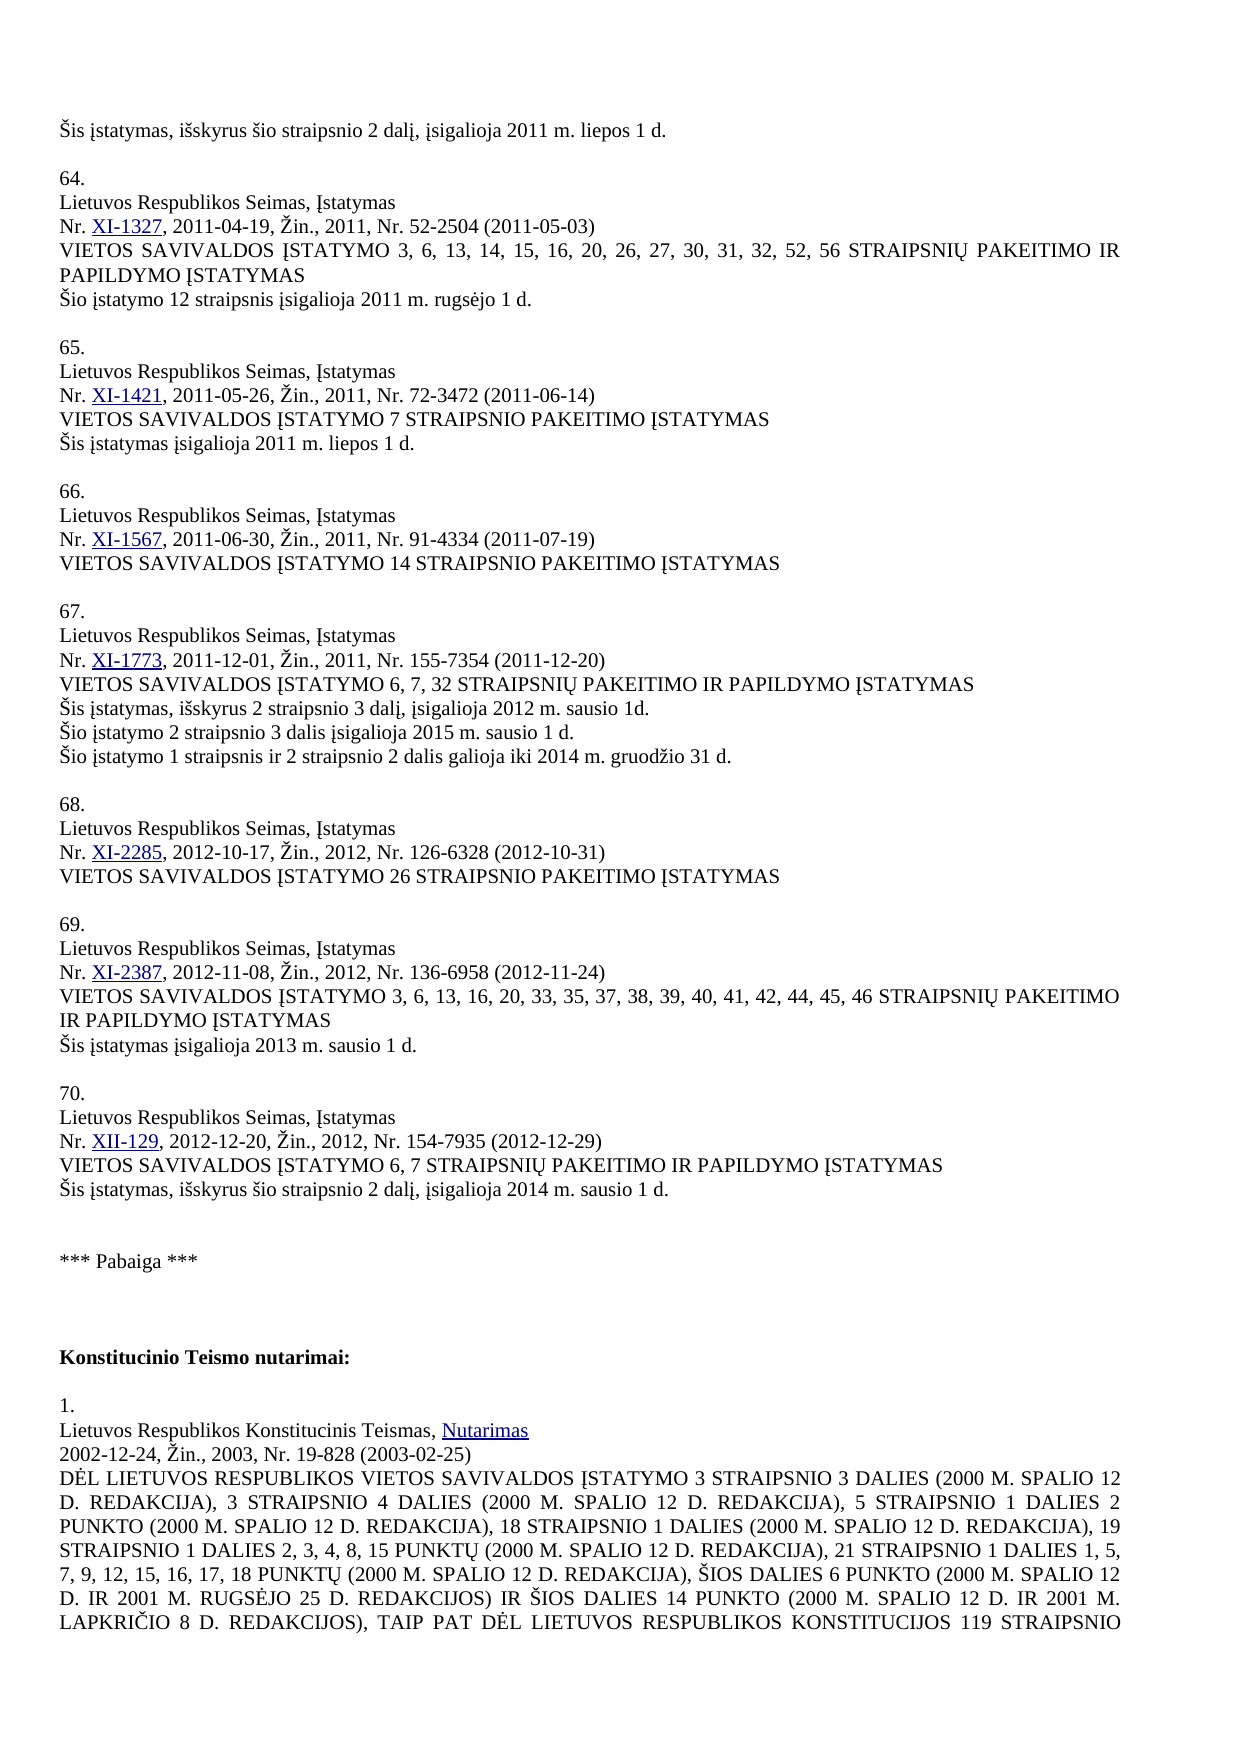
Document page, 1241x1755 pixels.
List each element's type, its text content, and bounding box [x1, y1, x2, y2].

text VIETOS SAVIVALDOS ĮSTATYMO 3, 6, 13, 16, 20, 33, 35, 37, 38, 39, 40, 41, 42, 44, 45, 46 STRAIPSNIŲ PAKEITIMO IR PAPILDYMO ĮSTATYMAS [59, 984, 1122, 1032]
text Šio įstatymo 1 straipsnis ir 2 straipsnio 2 dalis galioja iki 2014 m. gruodžio 31 d. [59, 744, 1122, 768]
text Šis įstatymas, išskyrus šio straipsnio 2 dalį, įsigalioja 2011 m. liepos 1 d. [59, 118, 1122, 142]
text Nr. XI-2285, 2012-10-17, Žin., 2012, Nr. 126-6328 (2012-10-31) [59, 840, 1122, 864]
text VIETOS SAVIVALDOS ĮSTATYMO 26 STRAIPSNIO PAKEITIMO ĮSTATYMAS [59, 864, 1122, 888]
text Lietuvos Respublikos Seimas, Įstatymas [59, 190, 1122, 214]
text Šis įstatymas, išskyrus šio straipsnio 2 dalį, įsigalioja 2014 m. sausio 1 d. [59, 1177, 1122, 1201]
text Nr. XII-129, 2012-12-20, Žin., 2012, Nr. 154-7935 (2012-12-29) [59, 1129, 1122, 1153]
text VIETOS SAVIVALDOS ĮSTATYMO 14 STRAIPSNIO PAKEITIMO ĮSTATYMAS [59, 551, 1122, 575]
text Šis įstatymas įsigalioja 2011 m. liepos 1 d. [59, 431, 1122, 455]
text DĖL LIETUVOS RESPUBLIKOS VIETOS SAVIVALDOS ĮSTATYMO 3 STRAIPSNIO 3 DALIES (2000 M. SPALIO 12 D. REDAKCIJA), 3 STRAIPSNIO 4 DALIES (2000 M. SPALIO 12 D. REDAKCIJA), 5 STRAIPSNIO 1 DALIES 2 PUNKTO (2000 M. SPALIO 12 D. REDAKCIJA), 18 STRAIPSNIO 1 DALIES (2000 M. SPALIO 12 D. REDAKCIJA), 19 STRAIPSNIO 1 DALIES 2, 3, 4, 8, 15 PUNKTŲ (2000 M. SPALIO 12 D. REDAKCIJA), 21 STRAIPSNIO 1 DALIES 1, 5, 7, 9, 12, 15, 16, 17, 18 PUNKTŲ (2000 M. SPALIO 12 D. REDAKCIJA), ŠIOS DALIES 6 PUNKTO (2000 M. SPALIO 12 D. IR 2001 M. RUGSĖJO 25 D. REDAKCIJOS) IR ŠIOS DALIES 14 PUNKTO (2000 M. SPALIO 12 D. IR 2001 M. LAPKRIČIO 8 D. REDAKCIJOS), TAIP PAT DĖL LIETUVOS RESPUBLIKOS KONSTITUCIJOS 119 STRAIPSNIO [59, 1466, 1122, 1634]
text Lietuvos Respublikos Seimas, Įstatymas [59, 936, 1122, 960]
text Nr. XI-2387, 2012-11-08, Žin., 2012, Nr. 136-6958 (2012-11-24) [59, 960, 1122, 984]
text Šio įstatymo 12 straipsnis įsigalioja 2011 m. rugsėjo 1 d. [59, 287, 1122, 311]
text Lietuvos Respublikos Seimas, Įstatymas [59, 503, 1122, 527]
text Šis įstatymas įsigalioja 2013 m. sausio 1 d. [59, 1032, 1122, 1057]
text VIETOS SAVIVALDOS ĮSTATYMO 6, 7, 32 STRAIPSNIŲ PAKEITIMO IR PAPILDYMO ĮSTATYMAS [59, 672, 1122, 696]
text Nr. XI-1327, 2011-04-19, Žin., 2011, Nr. 52-2504 (2011-05-03) [59, 214, 1122, 238]
text 66. [59, 479, 1122, 503]
text Nr. XI-1567, 2011-06-30, Žin., 2011, Nr. 91-4334 (2011-07-19) [59, 527, 1122, 551]
text Lietuvos Respublikos Seimas, Įstatymas [59, 359, 1122, 383]
text Lietuvos Respublikos Seimas, Įstatymas [59, 816, 1122, 840]
text Šio įstatymo 2 straipsnio 3 dalis įsigalioja 2015 m. sausio 1 d. [59, 720, 1122, 744]
text 64. [59, 166, 1122, 190]
text 1. [59, 1393, 1122, 1417]
text Nr. XI-1421, 2011-05-26, Žin., 2011, Nr. 72-3472 (2011-06-14) [59, 383, 1122, 407]
text *** Pabaiga *** [59, 1249, 1122, 1273]
text Lietuvos Respublikos Seimas, Įstatymas [59, 1105, 1122, 1129]
text Konstitucinio Teismo nutarimai: [59, 1345, 1122, 1369]
text 67. [59, 599, 1122, 623]
text Šis įstatymas, išskyrus 2 straipsnio 3 dalį, įsigalioja 2012 m. sausio 1d. [59, 696, 1122, 720]
text 2002-12-24, Žin., 2003, Nr. 19-828 (2003-02-25) [59, 1442, 1122, 1466]
text 69. [59, 912, 1122, 936]
text 70. [59, 1081, 1122, 1105]
text 68. [59, 792, 1122, 816]
text Lietuvos Respublikos Konstitucinis Teismas, Nutarimas [59, 1417, 1122, 1442]
text VIETOS SAVIVALDOS ĮSTATYMO 7 STRAIPSNIO PAKEITIMO ĮSTATYMAS [59, 407, 1122, 431]
text 65. [59, 335, 1122, 359]
text Lietuvos Respublikos Seimas, Įstatymas [59, 623, 1122, 647]
text Nr. XI-1773, 2011-12-01, Žin., 2011, Nr. 155-7354 (2011-12-20) [59, 647, 1122, 672]
text VIETOS SAVIVALDOS ĮSTATYMO 3, 6, 13, 14, 15, 16, 20, 26, 27, 30, 31, 32, 52, 56 STRAIPSNIŲ PAKEITIMO IR PAPILDYMO ĮSTATYMAS [59, 238, 1122, 287]
text VIETOS SAVIVALDOS ĮSTATYMO 6, 7 STRAIPSNIŲ PAKEITIMO IR PAPILDYMO ĮSTATYMAS [59, 1153, 1122, 1177]
